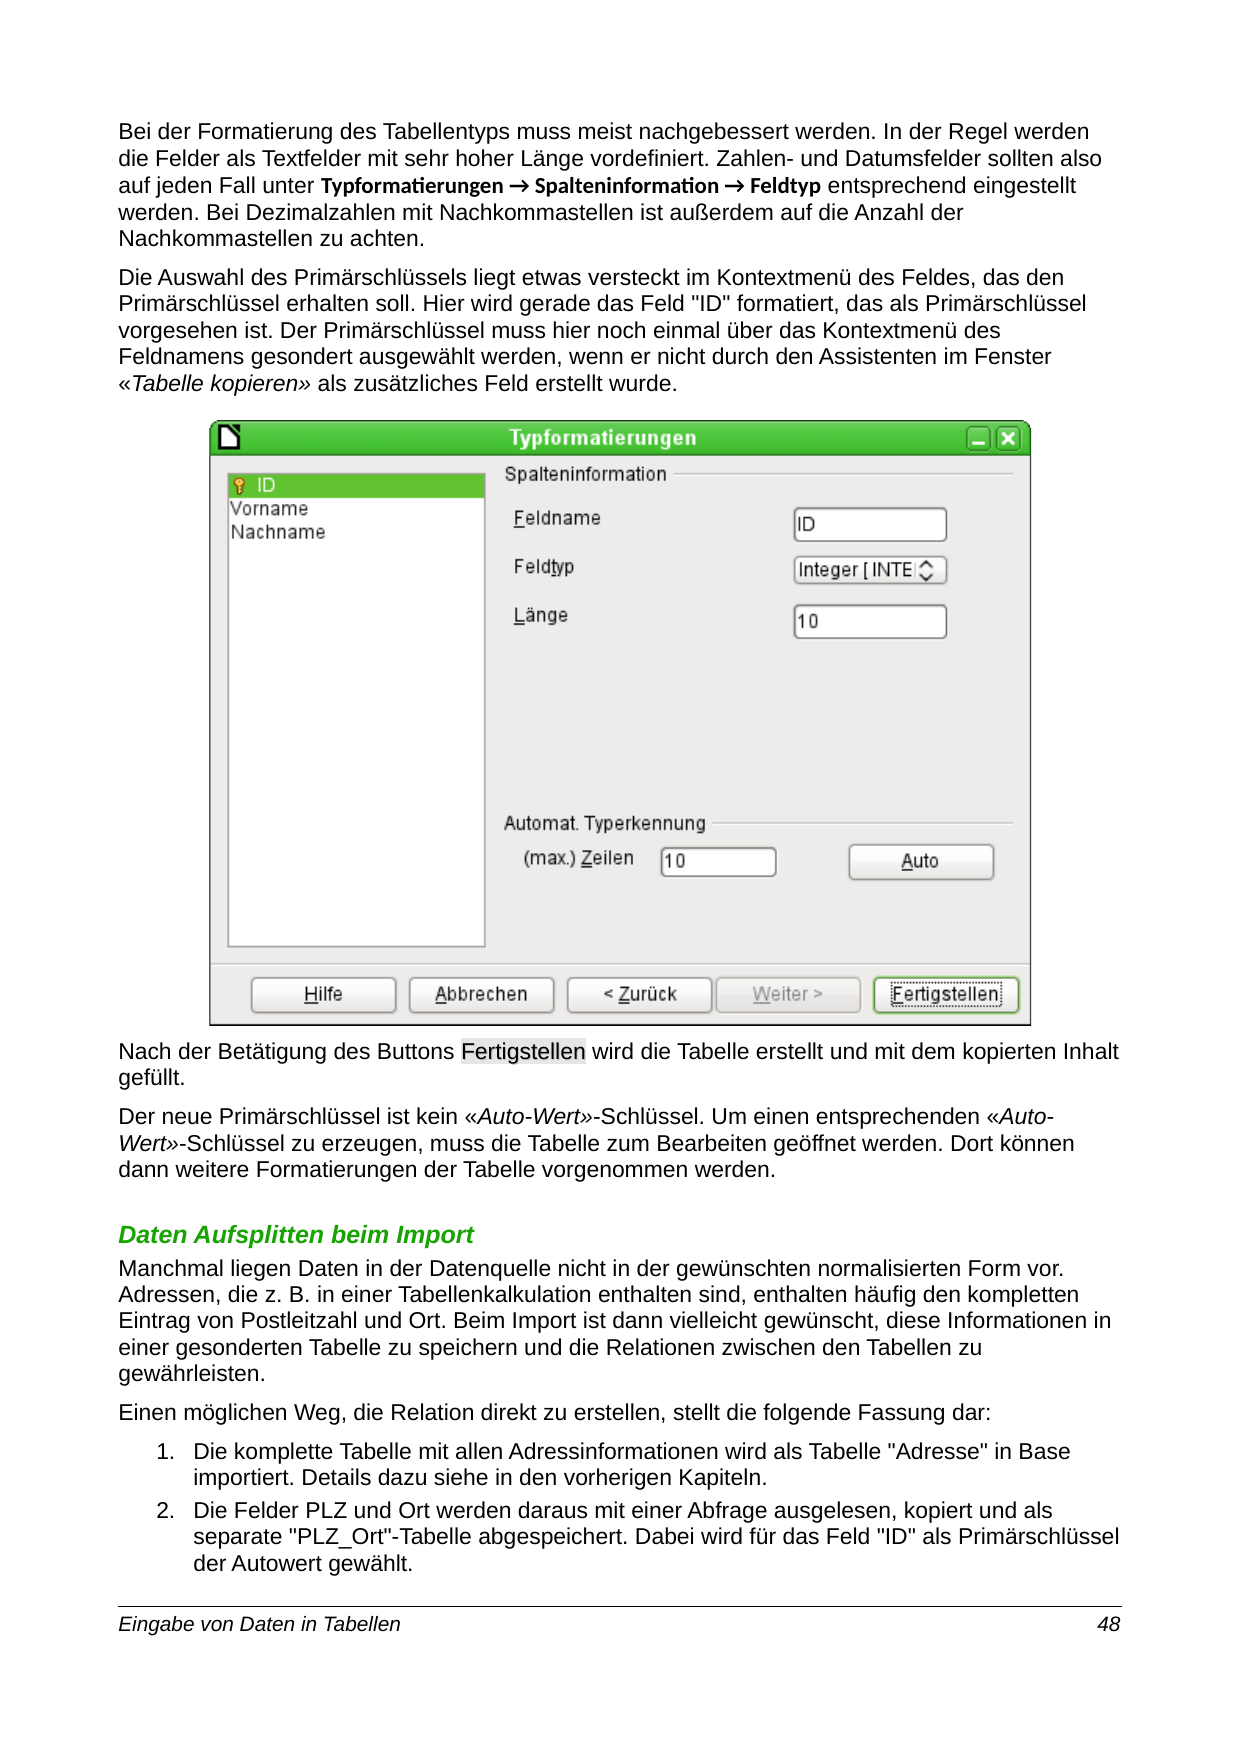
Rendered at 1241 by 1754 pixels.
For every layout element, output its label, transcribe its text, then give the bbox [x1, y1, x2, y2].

text Einen möglichen Weg, die Relation direkt zu erstellen, stellt die folgende Fassung dar: [118, 1399, 1122, 1425]
text Nach der Betätigung des Buttons Fertigstellen wird die Tabelle erstellt und mit dem kopierten Inhalt gefüllt. [118, 1038, 1122, 1091]
text Der neue Primärschlüssel ist kein «Auto-Wert»-Schlüssel. Um einen entsprechenden «Auto-Wert»-Schlüssel zu erzeugen, muss die Tabelle zum Bearbeiten geöffnet werden. Dort können dann weitere Formatierungen der Tabelle vorgenommen werden. [118, 1103, 1122, 1182]
picture [209, 420, 1032, 1026]
text Manchmal liegen Daten in der Datenquelle nicht in der gewünschten normalisierten Form vor. Adressen, die z. B. in einer Tabellenkalkulation enthalten sind, enthalten häufig den kompletten Eintrag von Postleitzahl und Ort. Beim Import ist dann vielleicht gewünscht, diese Informationen in einer gesonderten Tabelle zu speichern und die Relationen zwischen den Tabellen zu gewährleisten. [118, 1255, 1122, 1386]
list Die Felder PLZ und Ort werden daraus mit einer Abfrage ausgelesen, kopiert und als separate "PLZ_Ort"-Tabelle abgespeichert. Dabei wird für das Feld "ID" als Primärschlüssel der Autowert gewählt. [156, 1497, 1122, 1576]
list Die komplette Tabelle mit allen Adressinformationen wird als Tabelle "Adresse" in Base importiert. Details dazu siehe in den vorherigen Kapiteln. [156, 1438, 1122, 1491]
text Bei der Formatierung des Tabellentyps muss meist nachgebessert werden. In der Regel werden die Felder als Textfelder mit sehr hoher Länge vordefiniert. Zahlen- und Datumsfelder sollten also auf jeden Fall unter Typformatierungen → Spalteninformation → Feldtyp entsprechend eingestellt werden. Bei Dezimalzahlen mit Nachkommastellen ist außerdem auf die Anzahl der Nachkommastellen zu achten. [118, 118, 1122, 252]
text Die Auswahl des Primärschlüssels liegt etwas versteckt im Kontextmenü des Feldes, das den Primärschlüssel erhalten soll. Hier wird gerade das Feld "ID" formatiert, das als Primärschlüssel vorgesehen ist. Der Primärschlüssel muss hier noch einmal über das Kontextmenü des Feldnamens gesondert ausgewählt werden, wenn er nicht durch den Assistenten im Fenster «Tabelle kopieren» als zusätzliches Feld erstellt wurde. [118, 264, 1122, 396]
subtitle Daten Aufsplitten beim Import [118, 1220, 1122, 1248]
